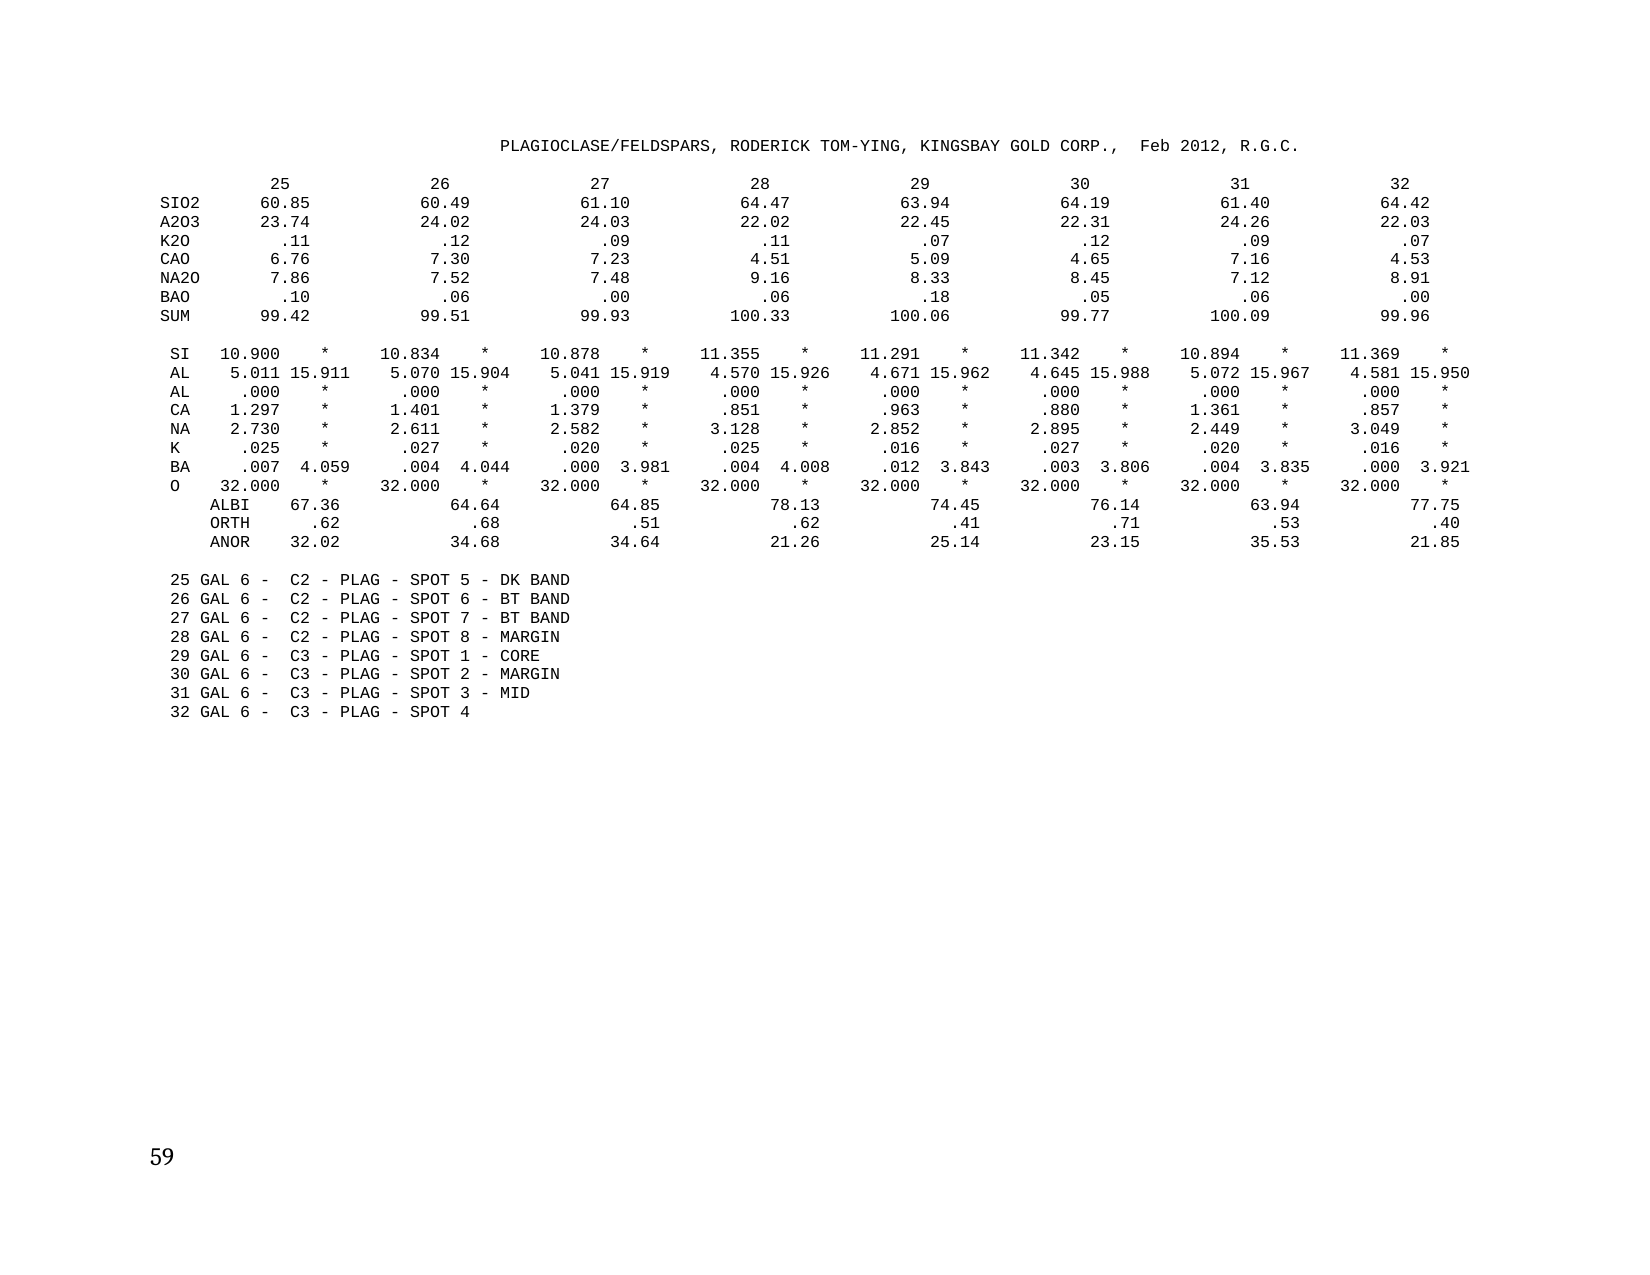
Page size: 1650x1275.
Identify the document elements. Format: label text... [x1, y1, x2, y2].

text AL 5.011 15.911 5.070 15.904 5.041 15.919 4.570 15.926 4.671 15.962 4.645 15.988 5.072 15.967 4.581 15.950 [150, 364, 1500, 383]
text AL .000 * .000 * .000 * .000 * .000 * .000 * .000 * .000 * [150, 383, 1500, 402]
text PLAGIOCLASE/FELDSPARS, RODERICK TOM-YING, KINGSBAY GOLD CORP., Feb 2012, R.G.C. [150, 138, 1500, 157]
text ORTH .62 .68 .51 .62 .41 .71 .53 .40 [150, 515, 1500, 534]
text 30 GAL 6 - C3 - PLAG - SPOT 2 - MARGIN [150, 666, 1500, 685]
text 28 GAL 6 - C2 - PLAG - SPOT 8 - MARGIN [150, 628, 1500, 647]
text SI 10.900 * 10.834 * 10.878 * 11.355 * 11.291 * 11.342 * 10.894 * 11.369 * [150, 345, 1500, 364]
text 31 GAL 6 - C3 - PLAG - SPOT 3 - MID [150, 685, 1500, 704]
text K .025 * .027 * .020 * .025 * .016 * .027 * .020 * .016 * [150, 440, 1500, 458]
text A2O3 23.74 24.02 24.03 22.02 22.45 22.31 24.26 22.03 [150, 213, 1500, 232]
text ANOR 32.02 34.68 34.64 21.26 25.14 23.15 35.53 21.85 [150, 534, 1500, 553]
text BAO .10 .06 .00 .06 .18 .05 .06 .00 [150, 289, 1500, 308]
text SIO2 60.85 60.49 61.10 64.47 63.94 64.19 61.40 64.42 [150, 194, 1500, 213]
text 29 GAL 6 - C3 - PLAG - SPOT 1 - CORE [150, 647, 1500, 666]
text 26 GAL 6 - C2 - PLAG - SPOT 6 - BT BAND [150, 591, 1500, 609]
text NA2O 7.86 7.52 7.48 9.16 8.33 8.45 7.12 8.91 [150, 270, 1500, 289]
text SUM 99.42 99.51 99.93 100.33 100.06 99.77 100.09 99.96 [150, 308, 1500, 327]
text ALBI 67.36 64.64 64.85 78.13 74.45 76.14 63.94 77.75 [150, 496, 1500, 515]
text NA 2.730 * 2.611 * 2.582 * 3.128 * 2.852 * 2.895 * 2.449 * 3.049 * [150, 421, 1500, 440]
text BA .007 4.059 .004 4.044 .000 3.981 .004 4.008 .012 3.843 .003 3.806 .004 3.835 .000 3.921 [150, 458, 1500, 477]
text 25 GAL 6 - C2 - PLAG - SPOT 5 - DK BAND [150, 572, 1500, 591]
text 27 GAL 6 - C2 - PLAG - SPOT 7 - BT BAND [150, 609, 1500, 628]
text CAO 6.76 7.30 7.23 4.51 5.09 4.65 7.16 4.53 [150, 251, 1500, 270]
text K2O .11 .12 .09 .11 .07 .12 .09 .07 [150, 232, 1500, 251]
text O 32.000 * 32.000 * 32.000 * 32.000 * 32.000 * 32.000 * 32.000 * 32.000 * [150, 477, 1500, 496]
text 25 26 27 28 29 30 31 32 [150, 176, 1500, 194]
text 32 GAL 6 - C3 - PLAG - SPOT 4 [150, 704, 1500, 722]
text CA 1.297 * 1.401 * 1.379 * .851 * .963 * .880 * 1.361 * .857 * [150, 402, 1500, 421]
